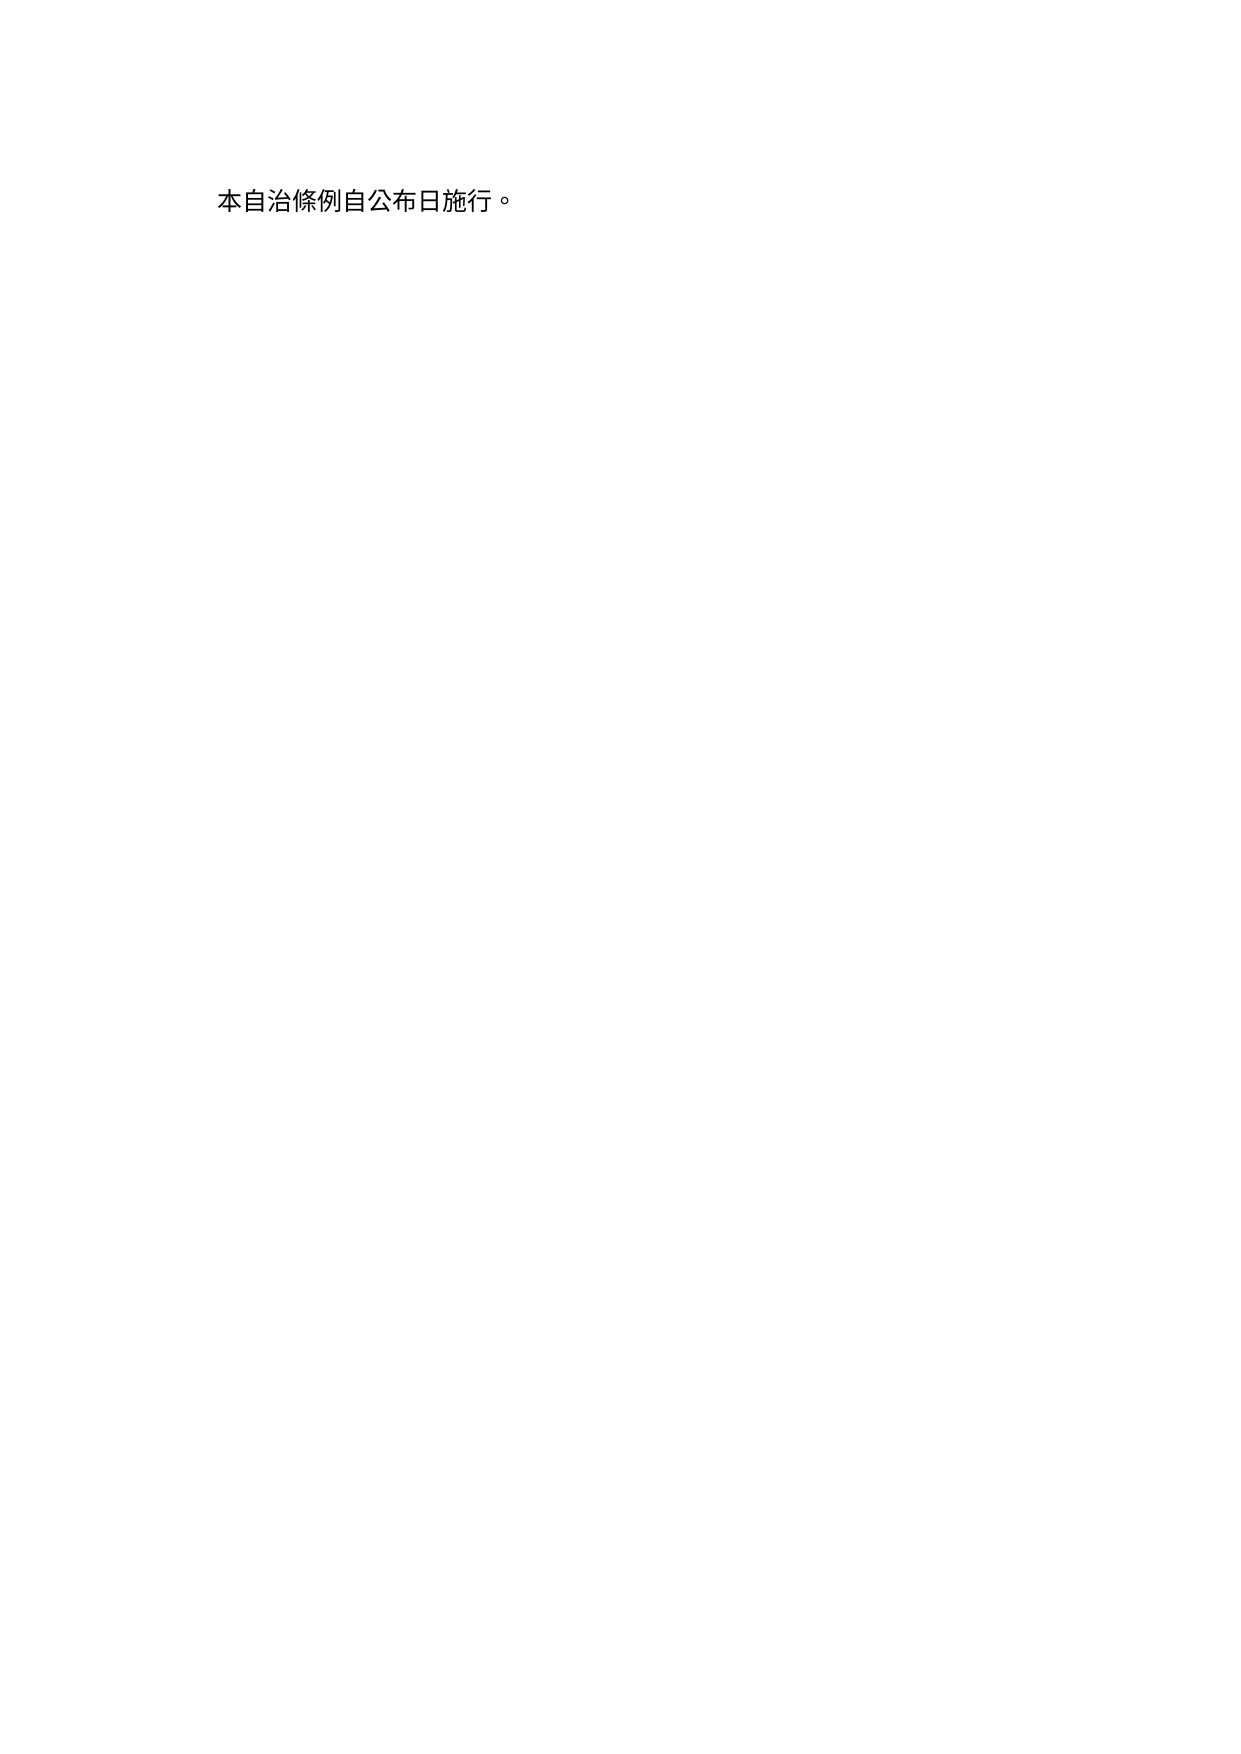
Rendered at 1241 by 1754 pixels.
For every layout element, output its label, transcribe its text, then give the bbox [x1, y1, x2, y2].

text 本自治條例自公布日施行。 [187, 158, 1053, 221]
